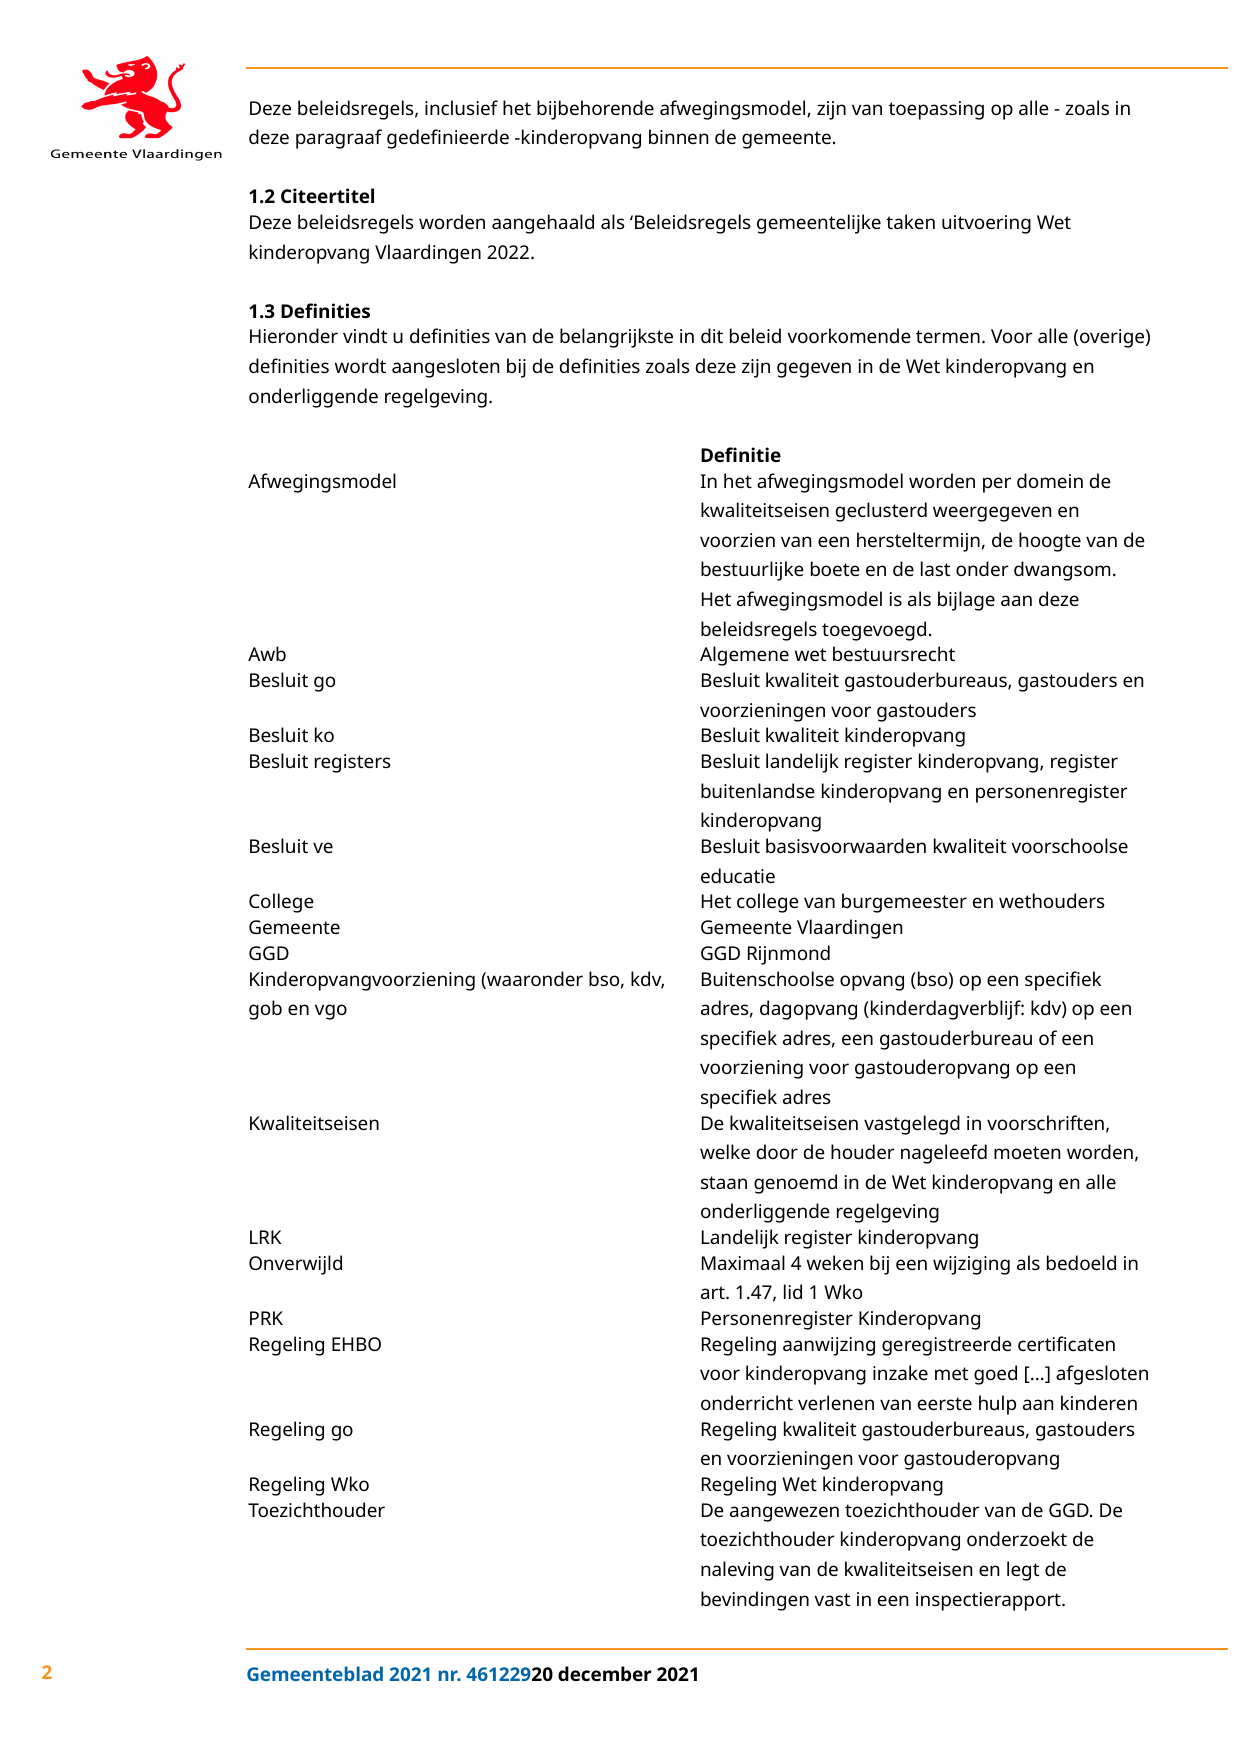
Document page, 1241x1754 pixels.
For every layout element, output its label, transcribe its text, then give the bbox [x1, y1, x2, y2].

table_header [248, 442, 700, 468]
table_cell Kinderopvangvoorziening (waaronder bso, kdv, gob en vgo [248, 966, 700, 1110]
table_cell Algemene wet bestuursrecht [700, 642, 1152, 667]
table_cell Besluit ko [248, 723, 700, 748]
table_cell De aangewezen toezichthouder van de GGD. De toezichthouder kinderopvang onderzoekt de naleving van de kwaliteitseisen en legt de bevindingen vast in een inspectierapport. [700, 1497, 1152, 1611]
table_cell College [248, 889, 700, 914]
table_cell Personenregister Kinderopvang [700, 1305, 1152, 1331]
table_cell In het afwegingsmodel worden per domein de kwaliteitseisen geclusterd weergegeven en voorzien van een hersteltermijn, de hoogte van de bestuurlijke boete en de last onder dwangsom. Het afwegingsmodel is als bijlage aan deze beleidsregels toegevoegd. [700, 468, 1152, 642]
table_cell GGD [248, 940, 700, 966]
table_cell Besluit landelijk register kinderopvang, register buitenlandse kinderopvang en personenregister kinderopvang [700, 748, 1152, 833]
table_cell Besluit go [248, 667, 700, 723]
table_cell Onverwijld [248, 1250, 700, 1305]
table_cell GGD Rijnmond [700, 940, 1152, 966]
table_cell Gemeente Vlaardingen [700, 914, 1152, 940]
text Deze beleidsregels worden aangehaald als ‘Beleidsregels gemeentelijke taken uitvoering Wet kinderopvang Vlaardingen 2022. [248, 209, 1152, 264]
table_cell Besluit basisvoorwaarden kwaliteit voorschoolse educatie [700, 833, 1152, 888]
table_cell Gemeente [248, 914, 700, 940]
table_cell Buitenschoolse opvang (bso) op een specifiek adres, dagopvang (kinderdagverblijf: kdv) op een specifiek adres, een gastouderbureau of een voorziening voor gastouderopvang op een specifiek adres [700, 966, 1152, 1110]
table_cell Afwegingsmodel [248, 468, 700, 642]
table_cell Regeling Wet kinderopvang [700, 1471, 1152, 1497]
picture [41, 47, 231, 172]
table_cell Regeling Wko [248, 1471, 700, 1497]
table_cell Kwaliteitseisen [248, 1110, 700, 1224]
table_header Definitie [700, 442, 1152, 468]
table_cell Het college van burgemeester en wethouders [700, 889, 1152, 914]
table_cell Awb [248, 642, 700, 667]
text 1.2 Citeertitel [248, 183, 1152, 209]
table_cell Maximaal 4 weken bij een wijziging als bedoeld in art. 1.47, lid 1 Wko [700, 1250, 1152, 1305]
table_cell Besluit kwaliteit kinderopvang [700, 723, 1152, 748]
table_cell Regeling aanwijzing geregistreerde certificaten voor kinderopvang inzake met goed […] afgesloten onderricht verlenen van eerste hulp aan kinderen [700, 1331, 1152, 1416]
table_cell Besluit registers [248, 748, 700, 833]
table_cell Landelijk register kinderopvang [700, 1224, 1152, 1250]
table_cell PRK [248, 1305, 700, 1331]
table_cell Regeling kwaliteit gastouderbureaus, gastouders en voorzieningen voor gastouderopvang [700, 1416, 1152, 1471]
text Deze beleidsregels, inclusief het bijbehorende afwegingsmodel, zijn van toepassing op alle - zoals in deze paragraaf gedefinieerde -kinderopvang binnen de gemeente. [248, 95, 1152, 150]
table_cell Besluit ve [248, 833, 700, 888]
text Hieronder vindt u definities van de belangrijkste in dit beleid voorkomende termen. Voor alle (overige) definities wordt aangesloten bij de definities zoals deze zijn gegeven in de Wet kinderopvang en onderliggende regelgeving. [248, 324, 1152, 409]
table_cell Toezichthouder [248, 1497, 700, 1611]
table_cell Regeling go [248, 1416, 700, 1471]
table_cell LRK [248, 1224, 700, 1250]
table_cell De kwaliteitseisen vastgelegd in voorschriften, welke door de houder nageleefd moeten worden, staan genoemd in de Wet kinderopvang en alle onderliggende regelgeving [700, 1110, 1152, 1224]
table_cell Besluit kwaliteit gastouderbureaus, gastouders en voorzieningen voor gastouders [700, 667, 1152, 723]
text 1.3 Definities [248, 298, 1152, 324]
table_cell Regeling EHBO [248, 1331, 700, 1416]
